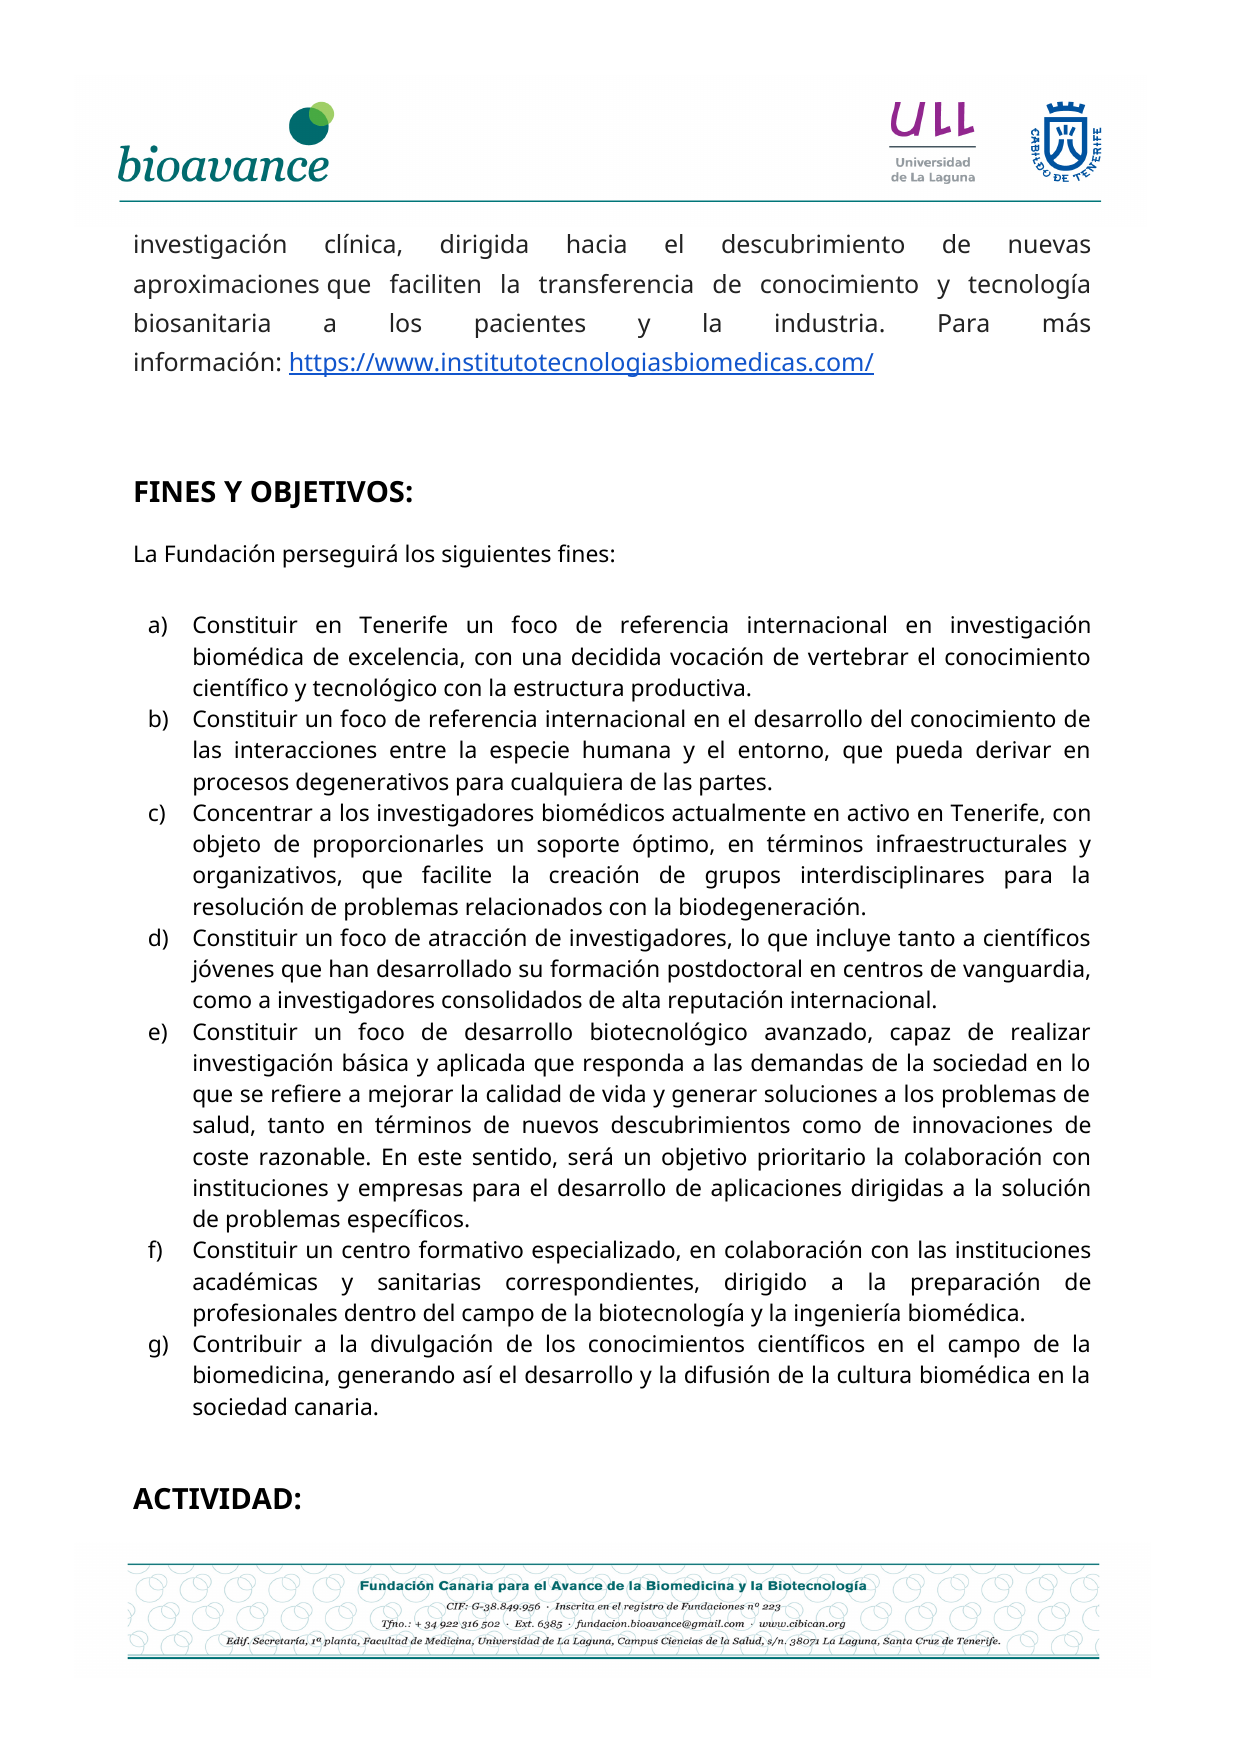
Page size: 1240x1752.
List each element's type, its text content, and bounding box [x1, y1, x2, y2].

list Constituir un centro formativo especializado, en colaboración con las instituciones académicas y sanitarias correspondientes, dirigido a la preparación de profesionales dentro del campo de la biotecnología y la ingeniería biomédica. [148, 1234, 1092, 1328]
list Concentrar a los investigadores biomédicos actualmente en activo en Tenerife, con objeto de proporcionarles un soporte óptimo, en términos infraestructurales y organizativos, que facilite la creación de grupos interdisciplinares para la resolución de problemas relacionados con la biodegeneración. [148, 797, 1092, 922]
text La Fundación perseguirá los siguientes fines: [133, 537, 1092, 569]
list Constituir un foco de referencia internacional en el desarrollo del conocimiento de las interacciones entre la especie humana y el entorno, que pueda derivar en procesos degenerativos para cualquiera de las partes. [148, 703, 1092, 797]
text ACTIVIDAD: [133, 1479, 1092, 1518]
list Constituir en Tenerife un foco de referencia internacional en investigación biomédica de excelencia, con una decidida vocación de vertebrar el conocimiento científico y tecnológico con la estructura productiva. [148, 609, 1092, 703]
text investigación clínica, dirigida hacia el descubrimiento de nuevas aproximaciones que faciliten la transferencia de conocimiento y tecnología biosanitaria a los pacientes y la industria. Para más información: https://www.institutotecnologiasbiomedicas.com/ [133, 227, 1092, 379]
list Constituir un foco de desarrollo biotecnológico avanzado, capaz de realizar investigación básica y aplicada que responda a las demandas de la sociedad en lo que se refiere a mejorar la calidad de vida y generar soluciones a los problemas de salud, tanto en términos de nuevos descubrimientos como de innovaciones de coste razonable. En este sentido, será un objetivo prioritario la colaboración con instituciones y empresas para el desarrollo de aplicaciones dirigidas a la solución de problemas específicos. [148, 1016, 1092, 1234]
list Constituir un foco de atracción de investigadores, lo que incluye tanto a científicos jóvenes que han desarrollado su formación postdoctoral en centros de vanguardia, como a investigadores consolidados de alta reputación internacional. [148, 922, 1092, 1016]
list Contribuir a la divulgación de los conocimientos científicos en el campo de la biomedicina, generando así el desarrollo y la difusión de la cultura biomédica en la sociedad canaria. [148, 1328, 1092, 1422]
text FINES Y OBJETIVOS: [133, 471, 1092, 511]
